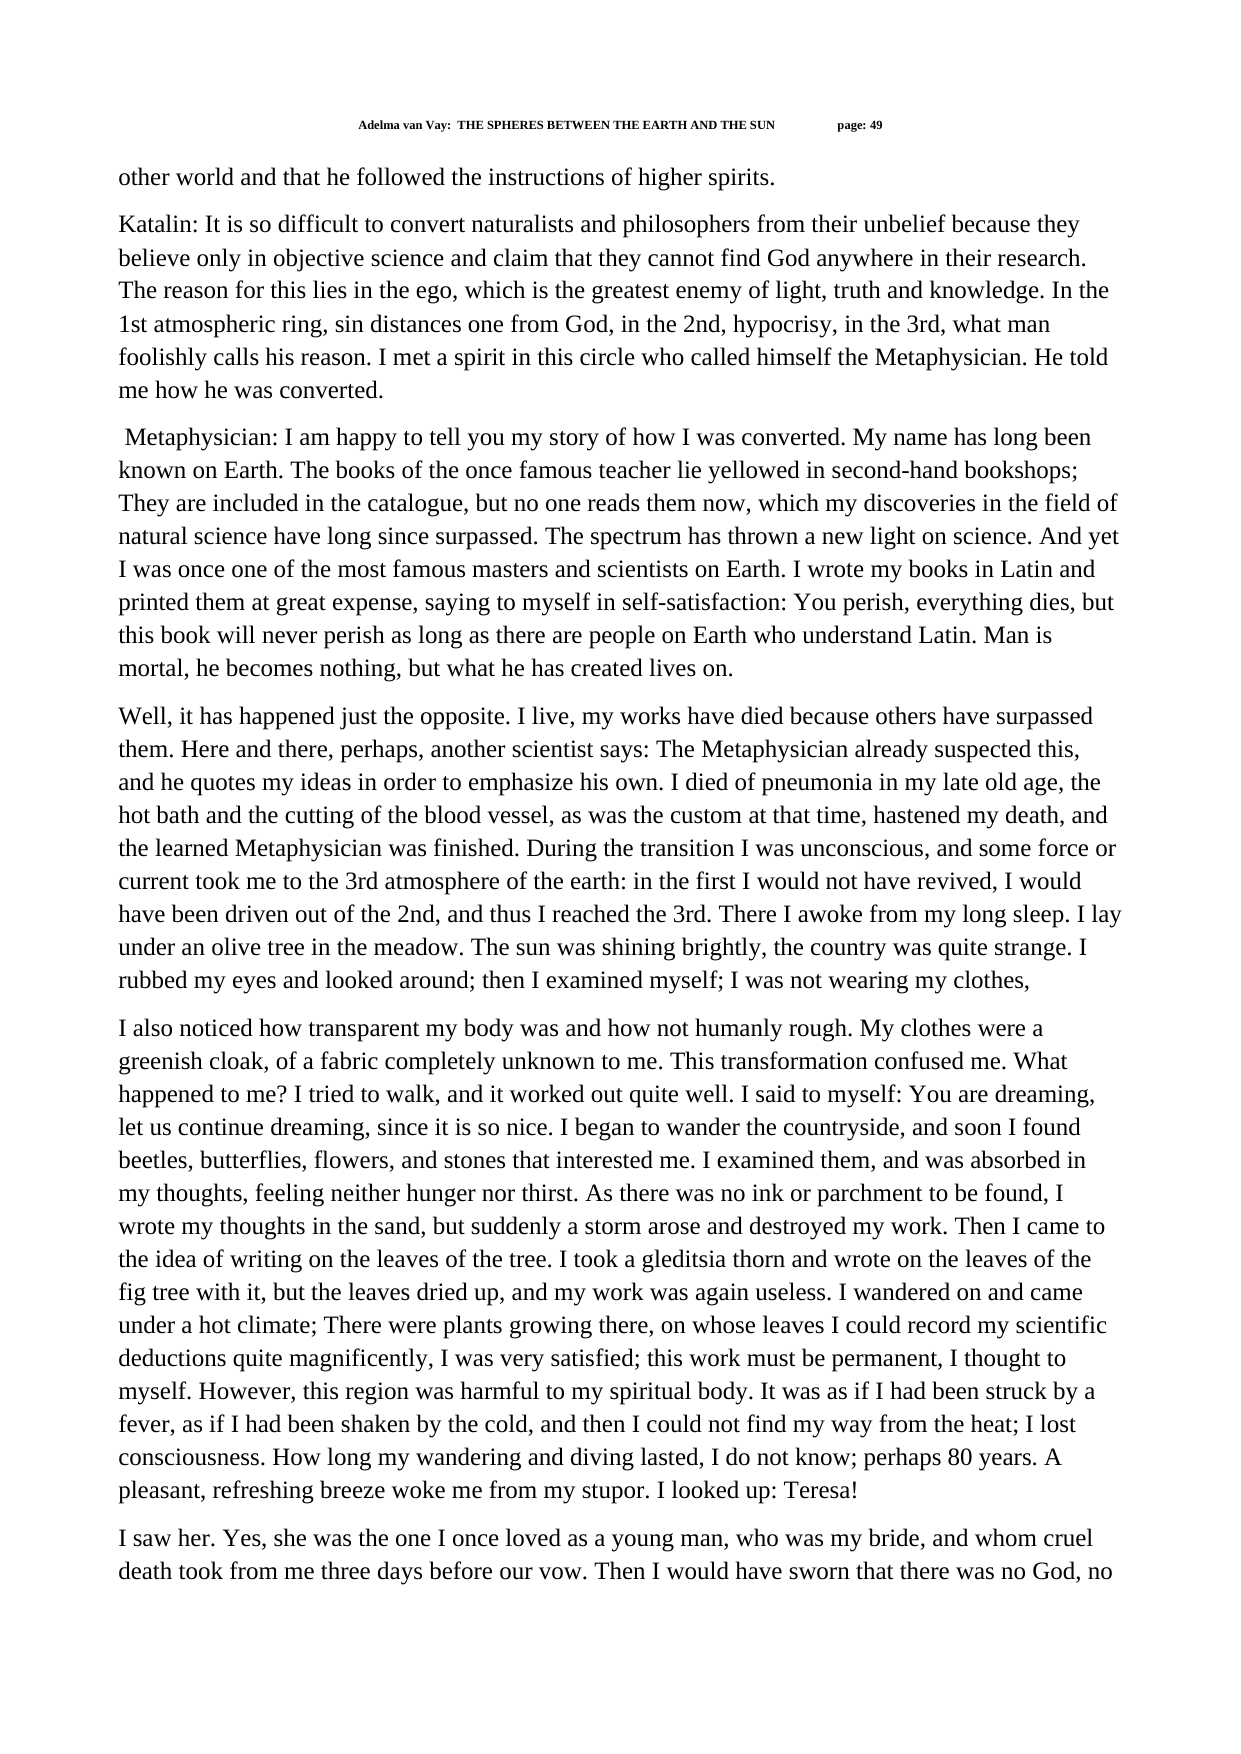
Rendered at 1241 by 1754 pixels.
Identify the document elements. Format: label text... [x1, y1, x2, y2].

text I saw her. Yes, she was the one I once loved as a young man, who was my bride, and whom cruel death took from me three days before our vow. Then I would have sworn that there was no God, no [118, 1523, 1122, 1584]
text I also noticed how transparent my body was and how not humanly rough. My clothes were a greenish cloak, of a fabric completely unknown to me. This transformation confused me. What happened to me? I tried to walk, and it worked out quite well. I said to myself: You are dreaming, let us continue dreaming, since it is so nice. I began to wander the countryside, and soon I found beetles, butterflies, flowers, and stones that interested me. I examined them, and was absorbed in my thoughts, feeling neither hunger nor thirst. As there was no ink or parchment to be found, I wrote my thoughts in the sand, but suddenly a storm arose and destroyed my work. Then I came to the idea of ​​writing on the leaves of the tree. I took a gleditsia thorn and wrote on the leaves of the fig tree with it, but the leaves dried up, and my work was again useless. I wandered on and came under a hot climate; There were plants growing there, on whose leaves I could record my scientific deductions quite magnificently, I was very satisfied; this work must be permanent, I thought to myself. However, this region was harmful to my spiritual body. It was as if I had been struck by a fever, as if I had been shaken by the cold, and then I could not find my way from the heat; I lost consciousness. How long my wandering and diving lasted, I do not know; perhaps 80 years. A pleasant, refreshing breeze woke me from my stupor. I looked up: Teresa! [118, 1013, 1122, 1504]
text Metaphysician: I am happy to tell you my story of how I was converted. My name has long been known on Earth. The books of the once famous teacher lie yellowed in second-hand bookshops; They are included in the catalogue, but no one reads them now, which my discoveries in the field of natural science have long since surpassed. The spectrum has thrown a new light on science. And yet I was once one of the most famous masters and scientists on Earth. I wrote my books in Latin and printed them at great expense, saying to myself in self-satisfaction: You perish, everything dies, but this book will never perish as long as there are people on Earth who understand Latin. Man is mortal, he becomes nothing, but what he has created lives on. [118, 422, 1122, 682]
text Well, it has happened just the opposite. I live, my works have died because others have surpassed them. Here and there, perhaps, another scientist says: The Metaphysician already suspected this, and he quotes my ideas in order to emphasize his own. I died of pneumonia in my late old age, the hot bath and the cutting of the blood vessel, as was the custom at that time, hastened my death, and the learned Metaphysician was finished. During the transition I was unconscious, and some force or current took me to the 3rd atmosphere of the earth: in the first I would not have revived, I would have been driven out of the 2nd, and thus I reached the 3rd. There I awoke from my long sleep. I lay under an olive tree in the meadow. The sun was shining brightly, the country was quite strange. I rubbed my eyes and looked around; then I examined myself; I was not wearing my clothes, [118, 701, 1122, 994]
text other world and that he followed the instructions of higher spirits. [118, 162, 1122, 191]
text Katalin: It is so difficult to convert naturalists and philosophers from their unbelief because they believe only in objective science and claim that they cannot find God anywhere in their research. The reason for this lies in the ego, which is the greatest enemy of light, truth and knowledge. In the 1st atmospheric ring, sin distances one from God, in the 2nd, hypocrisy, in the 3rd, what man foolishly calls his reason. I met a spirit in this circle who called himself the Metaphysician. He told me how he was converted. [118, 209, 1122, 403]
